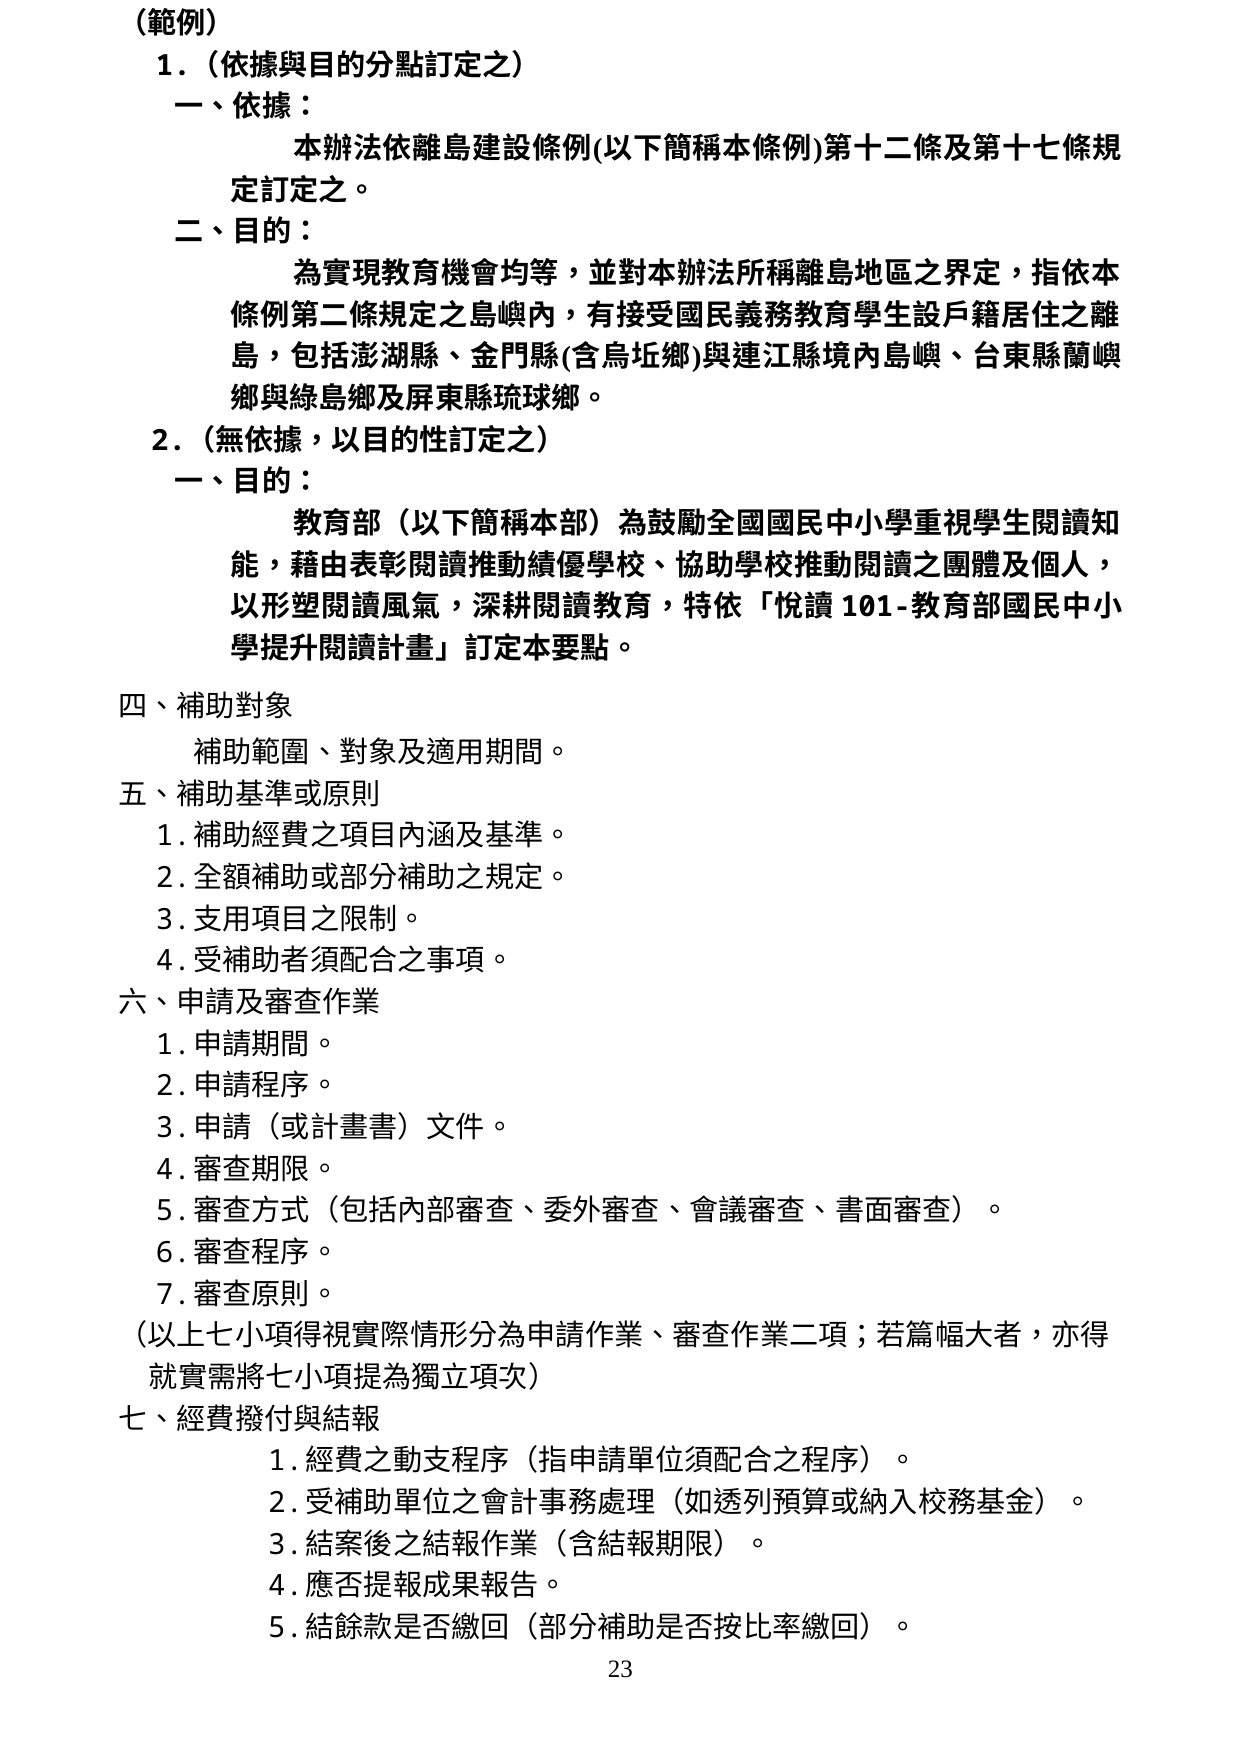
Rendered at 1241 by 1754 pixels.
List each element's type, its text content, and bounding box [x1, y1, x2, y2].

text 教育部（以下簡稱本部）為鼓勵全國國民中小學重視學生閱讀知能，藉由表彰閱讀推動績優學校、協助學校推動閱讀之團體及個人，以形塑閱讀風氣，深耕閱讀教育，特依「悅讀101-教育部國民中小學提升閱讀計畫」訂定本要點。 [231, 500, 1122, 667]
text （範例） [118, 0, 1122, 42]
list 經費之動支程序（指申請單位須配合之程序）。 [268, 1437, 1122, 1479]
text 一、依據： [174, 83, 1122, 125]
list 審查方式（包括內部審查、委外審查、會議審查、書面審查）。 [156, 1187, 1122, 1229]
text 本辦法依離島建設條例(以下簡稱本條例)第十二條及第十七條規定訂定之。 [231, 125, 1122, 208]
list 審查原則。 [156, 1271, 1122, 1312]
list 申請程序。 [156, 1062, 1122, 1104]
text 補助範圍、對象及適用期間。 [156, 729, 1122, 771]
list 申請（或計畫書）文件。 [156, 1104, 1122, 1146]
list 受補助者須配合之事項。 [156, 937, 1122, 979]
text 一、目的： [174, 458, 1122, 500]
list 審查期限。 [156, 1146, 1122, 1187]
text （以上七小項得視實際情形分為申請作業、審查作業二項；若篇幅大者，亦得就實需將七小項提為獨立項次） [118, 1312, 1122, 1396]
list 申請期間。 [156, 1021, 1122, 1062]
list 結餘款是否繳回（部分補助是否按比率繳回）。 [268, 1604, 1122, 1646]
text 六、申請及審查作業 [118, 979, 1122, 1021]
text 四、補助對象 [118, 667, 1122, 729]
text 七、經費撥付與結報 [118, 1396, 1122, 1437]
text 1.（依據與目的分點訂定之） [156, 42, 1122, 83]
list 審查程序。 [156, 1229, 1122, 1271]
list 應否提報成果報告。 [268, 1562, 1122, 1604]
text 五、補助基準或原則 [118, 771, 1122, 812]
list 結案後之結報作業（含結報期限）。 [268, 1521, 1122, 1562]
text 2.（無依據，以目的性訂定之） [118, 417, 1122, 458]
list 支用項目之限制。 [156, 896, 1122, 937]
text 為實現教育機會均等，並對本辦法所稱離島地區之界定，指依本條例第二條規定之島嶼內，有接受國民義務教育學生設戶籍居住之離島，包括澎湖縣、金門縣(含烏坵鄉)與連江縣境內島嶼、台東縣蘭嶼鄉與綠島鄉及屏東縣琉球鄉。 [231, 250, 1122, 417]
list 受補助單位之會計事務處理（如透列預算或納入校務基金）。 [268, 1479, 1122, 1521]
text 二、目的： [174, 208, 1122, 250]
list 補助經費之項目內涵及基準。 [156, 812, 1122, 854]
list 全額補助或部分補助之規定。 [156, 854, 1122, 896]
